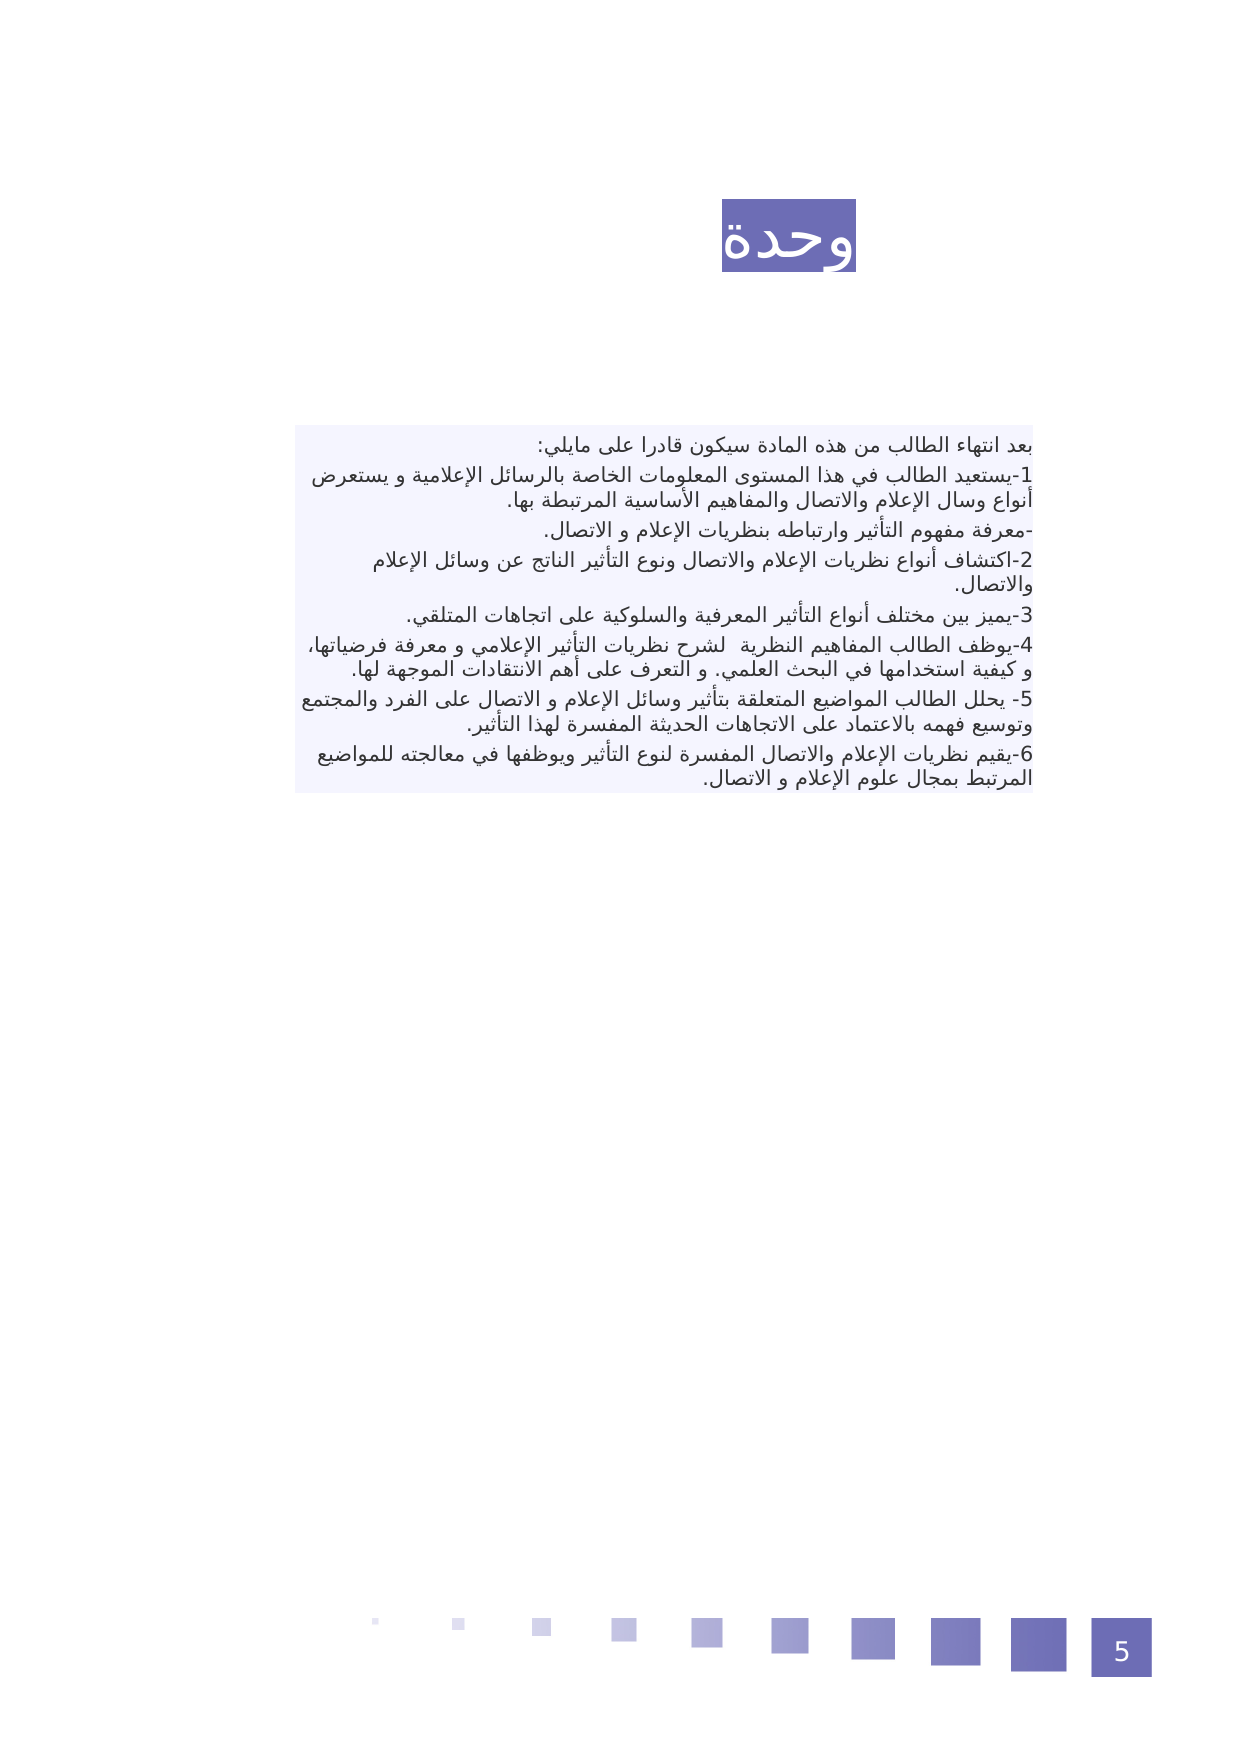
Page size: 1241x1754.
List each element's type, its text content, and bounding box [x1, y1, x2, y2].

text -معرفة مفهوم التأثير وارتباطه بنظريات الإعلام و الاتصال. [295, 518, 1033, 542]
picture [177, 1618, 1152, 1677]
title وحدة [213, 199, 722, 272]
text 4-يوظف الطالب المفاهيم النظرية لشرح نظريات التأثير الإعلامي و معرفة فرضياتها، و كيفية استخدامها في البحث العلمي. و التعرف على أهم الانتقادات الموجهة لها. [295, 633, 1033, 681]
text 1-يستعيد الطالب في هذا المستوى المعلومات الخاصة بالرسائل الإعلامية و يستعرض أنواع وسال الإعلام والاتصال والمفاهيم الأساسية المرتبطة بها. [295, 463, 1033, 512]
text 6-يقيم نظريات الإعلام والاتصال المفسرة لنوع التأثير ويوظفها في معالجته للمواضيع المرتبط بمجال علوم الإعلام و الاتصال. [295, 742, 1033, 790]
text 5- يحلل الطالب المواضيع المتعلقة بتأثير وسائل الإعلام و الاتصال على الفرد والمجتمع وتوسيع فهمه بالاعتماد على الاتجاهات الحديثة المفسرة لهذا التأثير. [295, 687, 1033, 736]
text 3-يميز بين مختلف أنواع التأثير المعرفية والسلوكية على اتجاهات المتلقي. [295, 603, 1033, 627]
text بعد انتهاء الطالب من هذه المادة سيكون قادرا على مايلي: [295, 433, 1033, 458]
text 2-اكتشاف أنواع نظريات الإعلام والاتصال ونوع التأثير الناتج عن وسائل الإعلام والاتصال. [295, 548, 1033, 597]
